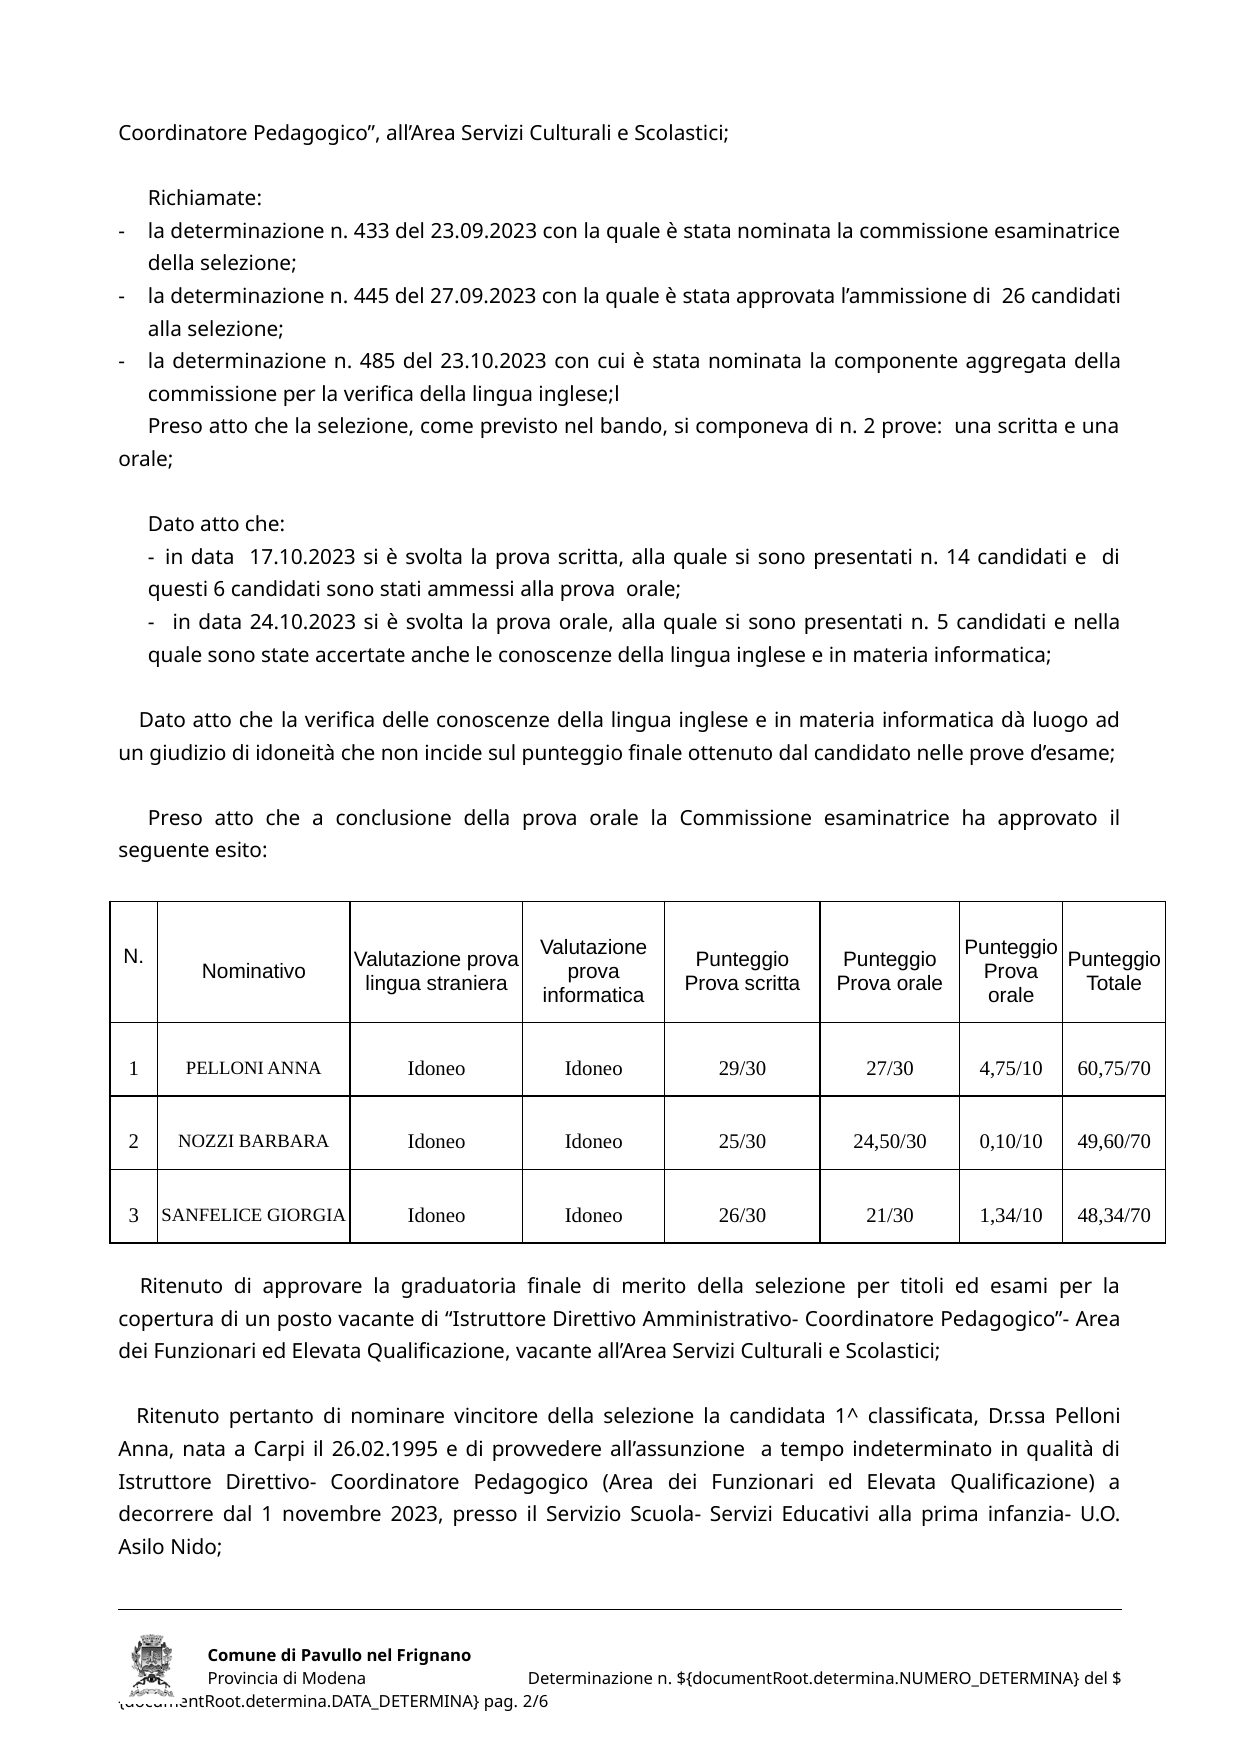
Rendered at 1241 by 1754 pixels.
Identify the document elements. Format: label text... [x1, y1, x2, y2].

list in data 17.10.2023 si è svolta la prova scritta, alla quale si sono presentati n. 14 candidati e di questi 6 candidati sono stati ammessi alla prova orale; [148, 542, 1122, 603]
table_cell Idoneo [351, 1097, 522, 1169]
table_cell 2 [111, 1097, 157, 1169]
table_header Valutazione prova lingua straniera [351, 902, 522, 1022]
table_header Punteggio Prova orale [960, 902, 1062, 1022]
table_cell 0,10/10 [960, 1097, 1062, 1169]
picture [120, 1631, 183, 1704]
text Preso atto che a conclusione della prova orale la Commissione esaminatrice ha approvato il seguente esito: [118, 803, 1122, 864]
table_header Punteggio Prova orale [821, 902, 959, 1022]
table_cell 24,50/30 [821, 1097, 959, 1169]
table_header Punteggio Totale [1063, 902, 1165, 1022]
table_cell SANFELICE GIORGIA [158, 1170, 349, 1242]
text Ritenuto pertanto di nominare vincitore della selezione la candidata 1^ classificata, Dr.ssa Pelloni Anna, nata a Carpi il 26.02.1995 e di provvedere all’assunzione a tempo indeterminato in qualità di Istruttore Direttivo- Coordinatore Pedagogico (Area dei Funzionari ed Elevata Qualificazione) a decorrere dal 1 novembre 2023, presso il Servizio Scuola- Servizi Educativi alla prima infanzia- U.O. Asilo Nido; [118, 1402, 1122, 1561]
table_cell Idoneo [351, 1170, 522, 1242]
list la determinazione n. 485 del 23.10.2023 con cui è stata nominata la componente aggregata della commissione per la verifica della lingua inglese;l [118, 346, 1122, 407]
table_cell 29/30 [665, 1023, 819, 1095]
table_cell 26/30 [665, 1170, 819, 1242]
text Ritenuto di approvare la graduatoria finale di merito della selezione per titoli ed esami per la copertura di un posto vacante di “Istruttore Direttivo Amministrativo- Coordinatore Pedagogico”- Area dei Funzionari ed Elevata Qualificazione, vacante all’Area Servizi Culturali e Scolastici; [118, 1271, 1122, 1365]
table_cell Idoneo [523, 1170, 664, 1242]
text Preso atto che la selezione, come previsto nel bando, si componeva di n. 2 prove: una scritta e una orale; [118, 412, 1122, 473]
list in data 24.10.2023 si è svolta la prova orale, alla quale si sono presentati n. 5 candidati e nella quale sono state accertate anche le conoscenze della lingua inglese e in materia informatica; [148, 607, 1122, 668]
table_cell PELLONI ANNA [158, 1023, 349, 1095]
text Richiamate: [118, 183, 1122, 212]
table_cell 1 [111, 1023, 157, 1095]
table_cell 48,34/70 [1063, 1170, 1165, 1242]
table_cell 60,75/70 [1063, 1023, 1165, 1095]
table_cell 21/30 [821, 1170, 959, 1242]
table_cell Idoneo [523, 1023, 664, 1095]
list la determinazione n. 445 del 27.09.2023 con la quale è stata approvata l’ammissione di 26 candidati alla selezione; [118, 281, 1122, 342]
table_cell NOZZI BARBARA [158, 1097, 349, 1169]
table_cell 49,60/70 [1063, 1097, 1165, 1169]
table_cell 1,34/10 [960, 1170, 1062, 1242]
table_header N. [111, 902, 157, 1022]
table_header Nominativo [158, 902, 349, 1022]
table_header Valutazione prova informatica [523, 902, 664, 1022]
table_header Punteggio Prova scritta [665, 902, 819, 1022]
table_cell 25/30 [665, 1097, 819, 1169]
table_cell Idoneo [523, 1097, 664, 1169]
table_cell 4,75/10 [960, 1023, 1062, 1095]
text Dato atto che: [118, 509, 1122, 538]
table_cell 27/30 [821, 1023, 959, 1095]
text Coordinatore Pedagogico”, all’Area Servizi Culturali e Scolastici; [118, 118, 1122, 147]
table_cell Idoneo [351, 1023, 522, 1095]
list la determinazione n. 433 del 23.09.2023 con la quale è stata nominata la commissione esaminatrice della selezione; [118, 216, 1122, 277]
text Dato atto che la verifica delle conoscenze della lingua inglese e in materia informatica dà luogo ad un giudizio di idoneità che non incide sul punteggio finale ottenuto dal candidato nelle prove d’esame; [118, 705, 1122, 766]
table_cell 3 [111, 1170, 157, 1242]
